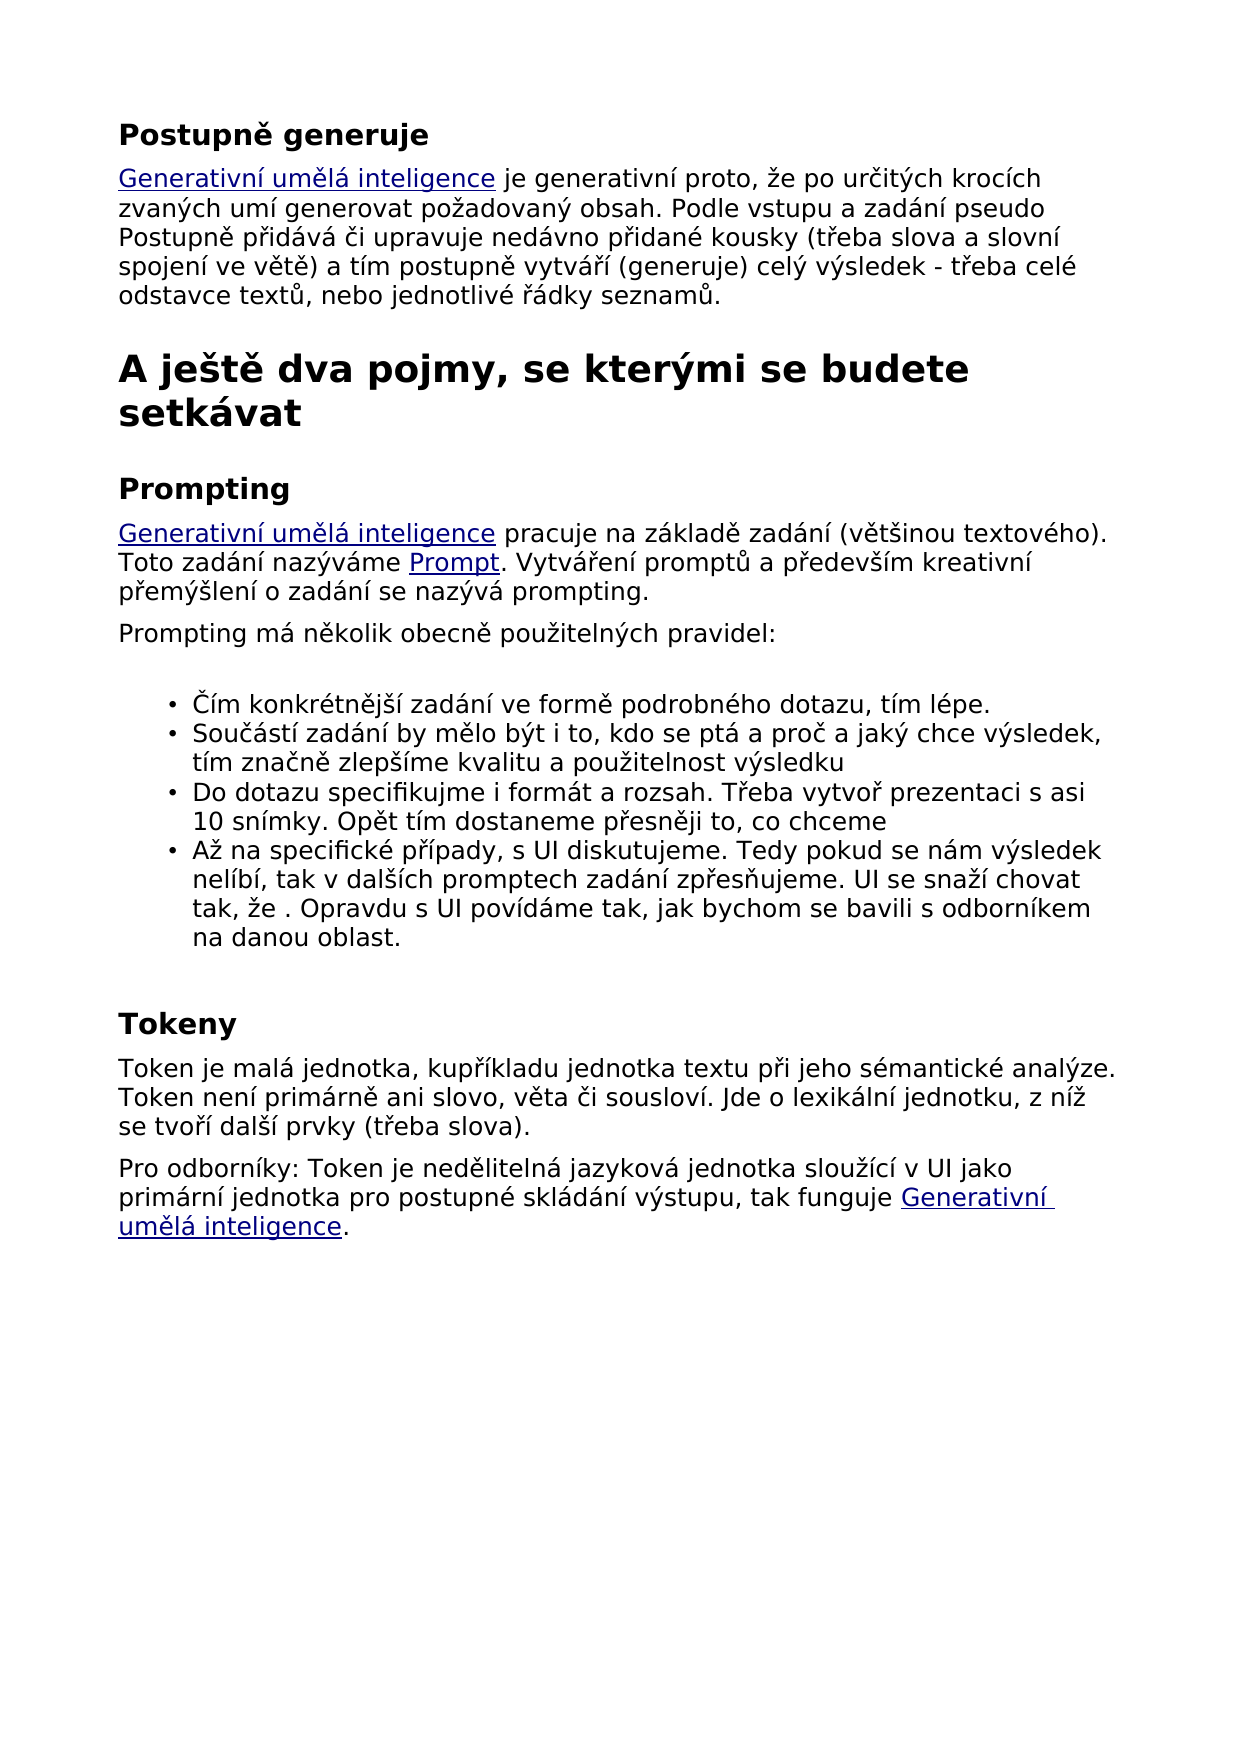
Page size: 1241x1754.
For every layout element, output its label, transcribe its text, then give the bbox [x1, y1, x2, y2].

text Prompting má několik obecně použitelných pravidel: [118, 619, 1122, 648]
subtitle Prompting [118, 473, 1122, 507]
text Generativní umělá inteligence pracuje na základě zadání (většinou textového). Toto zadání nazýváme Prompt. Vytváření promptů a především kreativní přemýšlení o zadání se nazývá prompting. [118, 519, 1122, 607]
subtitle Postupně generuje [118, 118, 1122, 152]
text Pro odborníky: Token je nedělitelná jazyková jednotka sloužící v UI jako primární jednotka pro postupné skládání výstupu, tak funguje Generativní umělá inteligence. [118, 1154, 1122, 1241]
text Generativní umělá inteligence je generativní proto, že po určitých krocích zvaných umí generovat požadovaný obsah. Podle vstupu a zadání pseudo Postupně přidává či upravuje nedávno přidané kousky (třeba slova a slovní spojení ve větě) a tím postupně vytváří (generuje) celý výsledek - třeba celé odstavce textů, nebo jednotlivé řádky seznamů. [118, 164, 1122, 310]
text Token je malá jednotka, kupříkladu jednotka textu při jeho sémantické analýze. Token není primárně ani slovo, věta či sousloví. Jde o lexikální jednotku, z níž se tvoří další prvky (třeba slova). [118, 1054, 1122, 1141]
subtitle A ještě dva pojmy, se kterými se budete setkávat [118, 348, 1122, 435]
list Čím konkrétnější zadání ve formě podrobného dotazu, tím lépe. [177, 690, 1122, 719]
subtitle Tokeny [118, 1007, 1122, 1041]
list Součástí zadání by mělo být i to, kdo se ptá a proč a jaký chce výsledek, tím značně zlepšíme kvalitu a použitelnost výsledku [177, 719, 1122, 778]
list Do dotazu specifikujme i formát a rozsah. Třeba vytvoř prezentaci s asi 10 snímky. Opět tím dostaneme přesněji to, co chceme [177, 778, 1122, 836]
list Až na specifické případy, s UI diskutujeme. Tedy pokud se nám výsledek nelíbí, tak v dalších promptech zadání zpřesňujeme. UI se snaží chovat tak, že . Opravdu s UI povídáme tak, jak bychom se bavili s odborníkem na danou oblast. [177, 836, 1122, 953]
